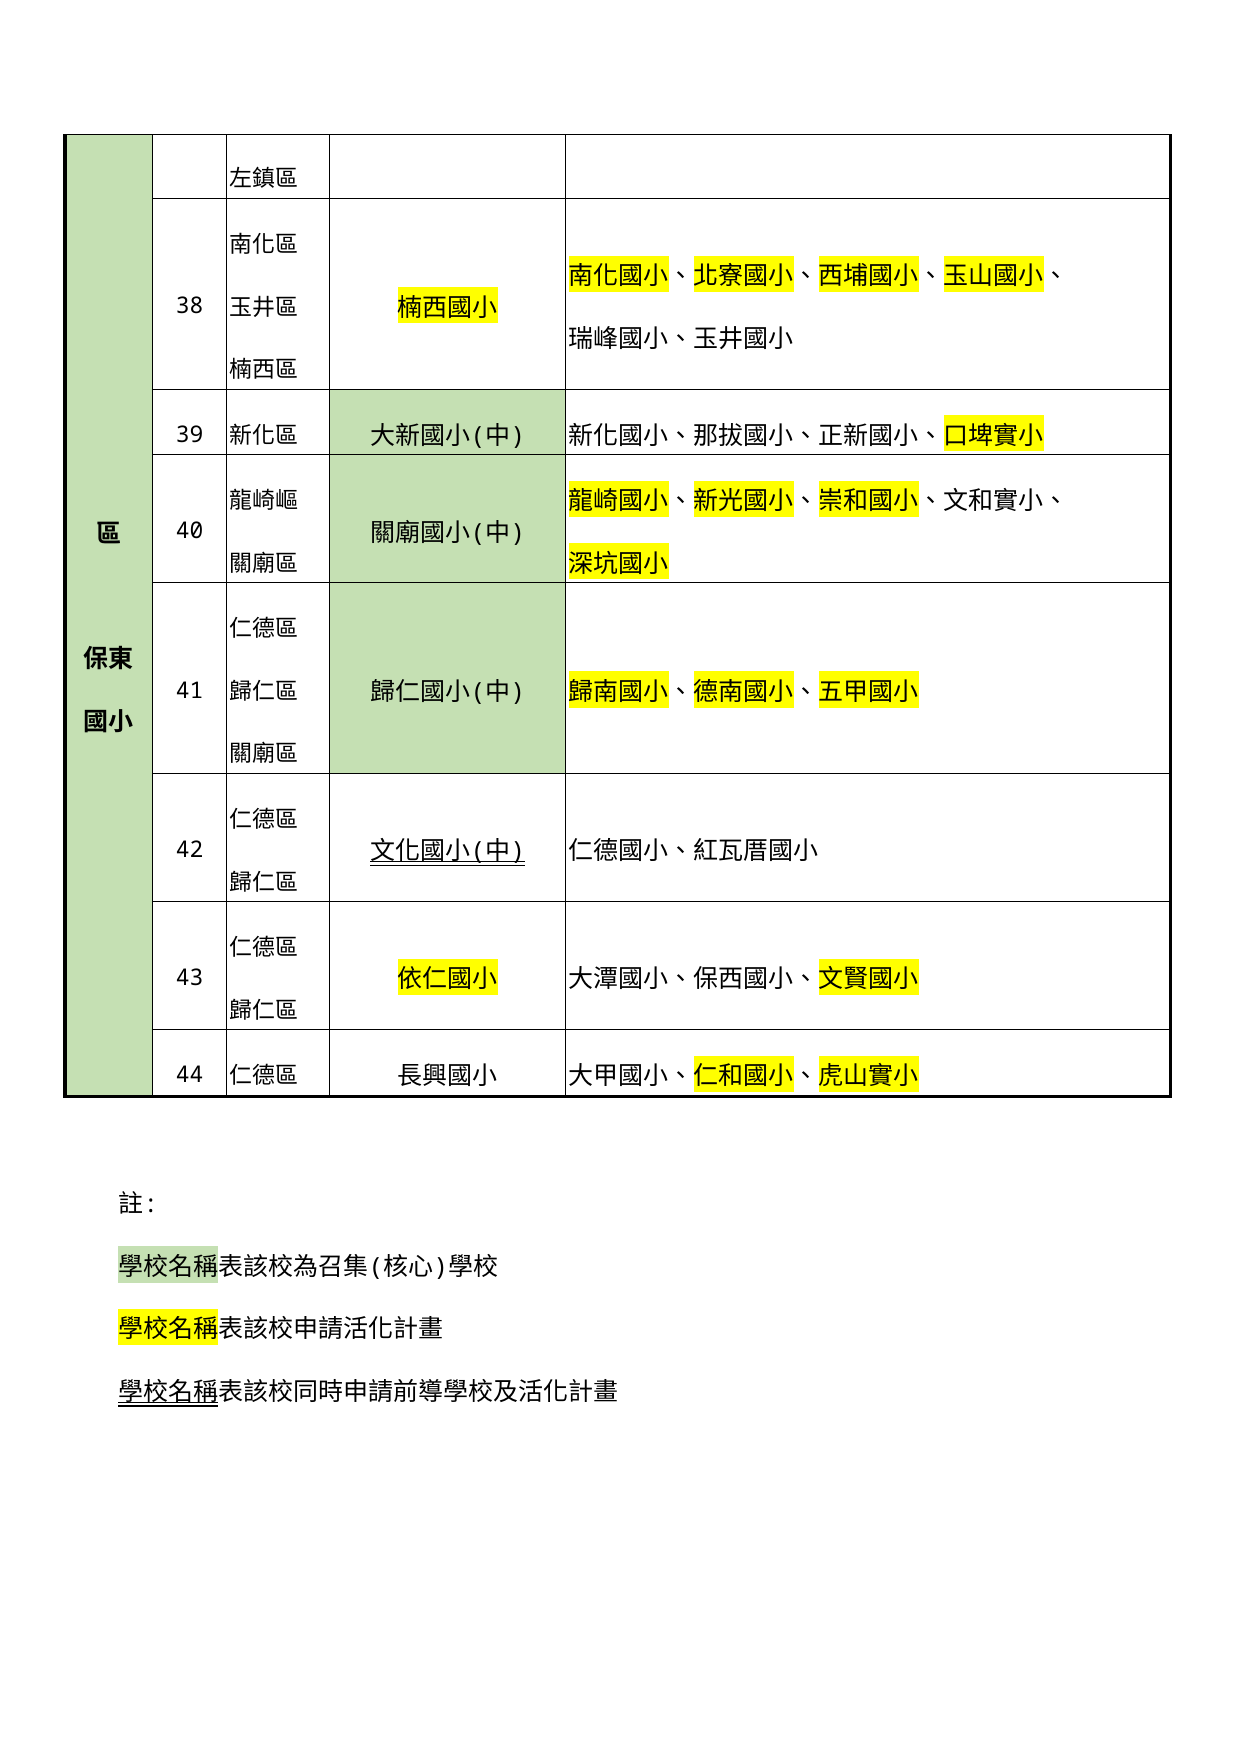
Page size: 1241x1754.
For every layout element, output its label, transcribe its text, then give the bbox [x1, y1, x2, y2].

table_cell 龍崎嶇 關廟區 [227, 455, 329, 582]
table_cell 42 [153, 774, 226, 901]
table_cell 龍崎國小、新光國小、崇和國小、文和實小、 深坑國小 [566, 455, 1169, 582]
text 學校名稱表該校為召集(核心)學校 [118, 1223, 1122, 1285]
table_cell [330, 135, 565, 198]
table_cell 43 [153, 902, 226, 1029]
table_cell 仁德國小、紅瓦厝國小 [566, 774, 1169, 901]
text 學校名稱表該校申請活化計畫 [118, 1285, 1122, 1348]
text 學校名稱表該校同時申請前導學校及活化計畫 [118, 1348, 1122, 1410]
table_cell 新化區 [227, 390, 329, 454]
table_cell 大新國小(中) [330, 390, 565, 454]
table_cell 44 [153, 1030, 226, 1095]
table_cell [153, 135, 226, 198]
table_cell 仁德區 歸仁區 [227, 902, 329, 1029]
table_cell 40 [153, 455, 226, 582]
table_cell 依仁國小 [330, 902, 565, 1029]
table_cell 南化區 玉井區 楠西區 [227, 199, 329, 388]
table_cell 仁德區 歸仁區 [227, 774, 329, 901]
table_cell 新化國小、那拔國小、正新國小、口埤實小 [566, 390, 1169, 454]
table_cell 歸南國小、德南國小、五甲國小 [566, 583, 1169, 773]
table_cell 41 [153, 583, 226, 773]
table_cell 左鎮區 [227, 135, 329, 198]
text 註: [118, 1160, 1122, 1223]
table_cell 39 [153, 390, 226, 454]
table_cell 38 [153, 199, 226, 388]
table_cell 仁德區 [227, 1030, 329, 1095]
table_cell 楠西國小 [330, 199, 565, 388]
table_cell 大潭國小、保西國小、文賢國小 [566, 902, 1169, 1029]
table_cell [566, 135, 1169, 198]
table_cell 區 保東 國小 [67, 135, 152, 1095]
table_cell 文化國小(中) [330, 774, 565, 901]
table_cell 長興國小 [330, 1030, 565, 1095]
table_cell 仁德區 歸仁區 關廟區 [227, 583, 329, 773]
table_cell 南化國小、北寮國小、西埔國小、玉山國小、 瑞峰國小、玉井國小 [566, 199, 1169, 388]
table_cell 大甲國小、仁和國小、虎山實小 [566, 1030, 1169, 1095]
table_cell 歸仁國小(中) [330, 583, 565, 773]
table_cell 關廟國小(中) [330, 455, 565, 582]
